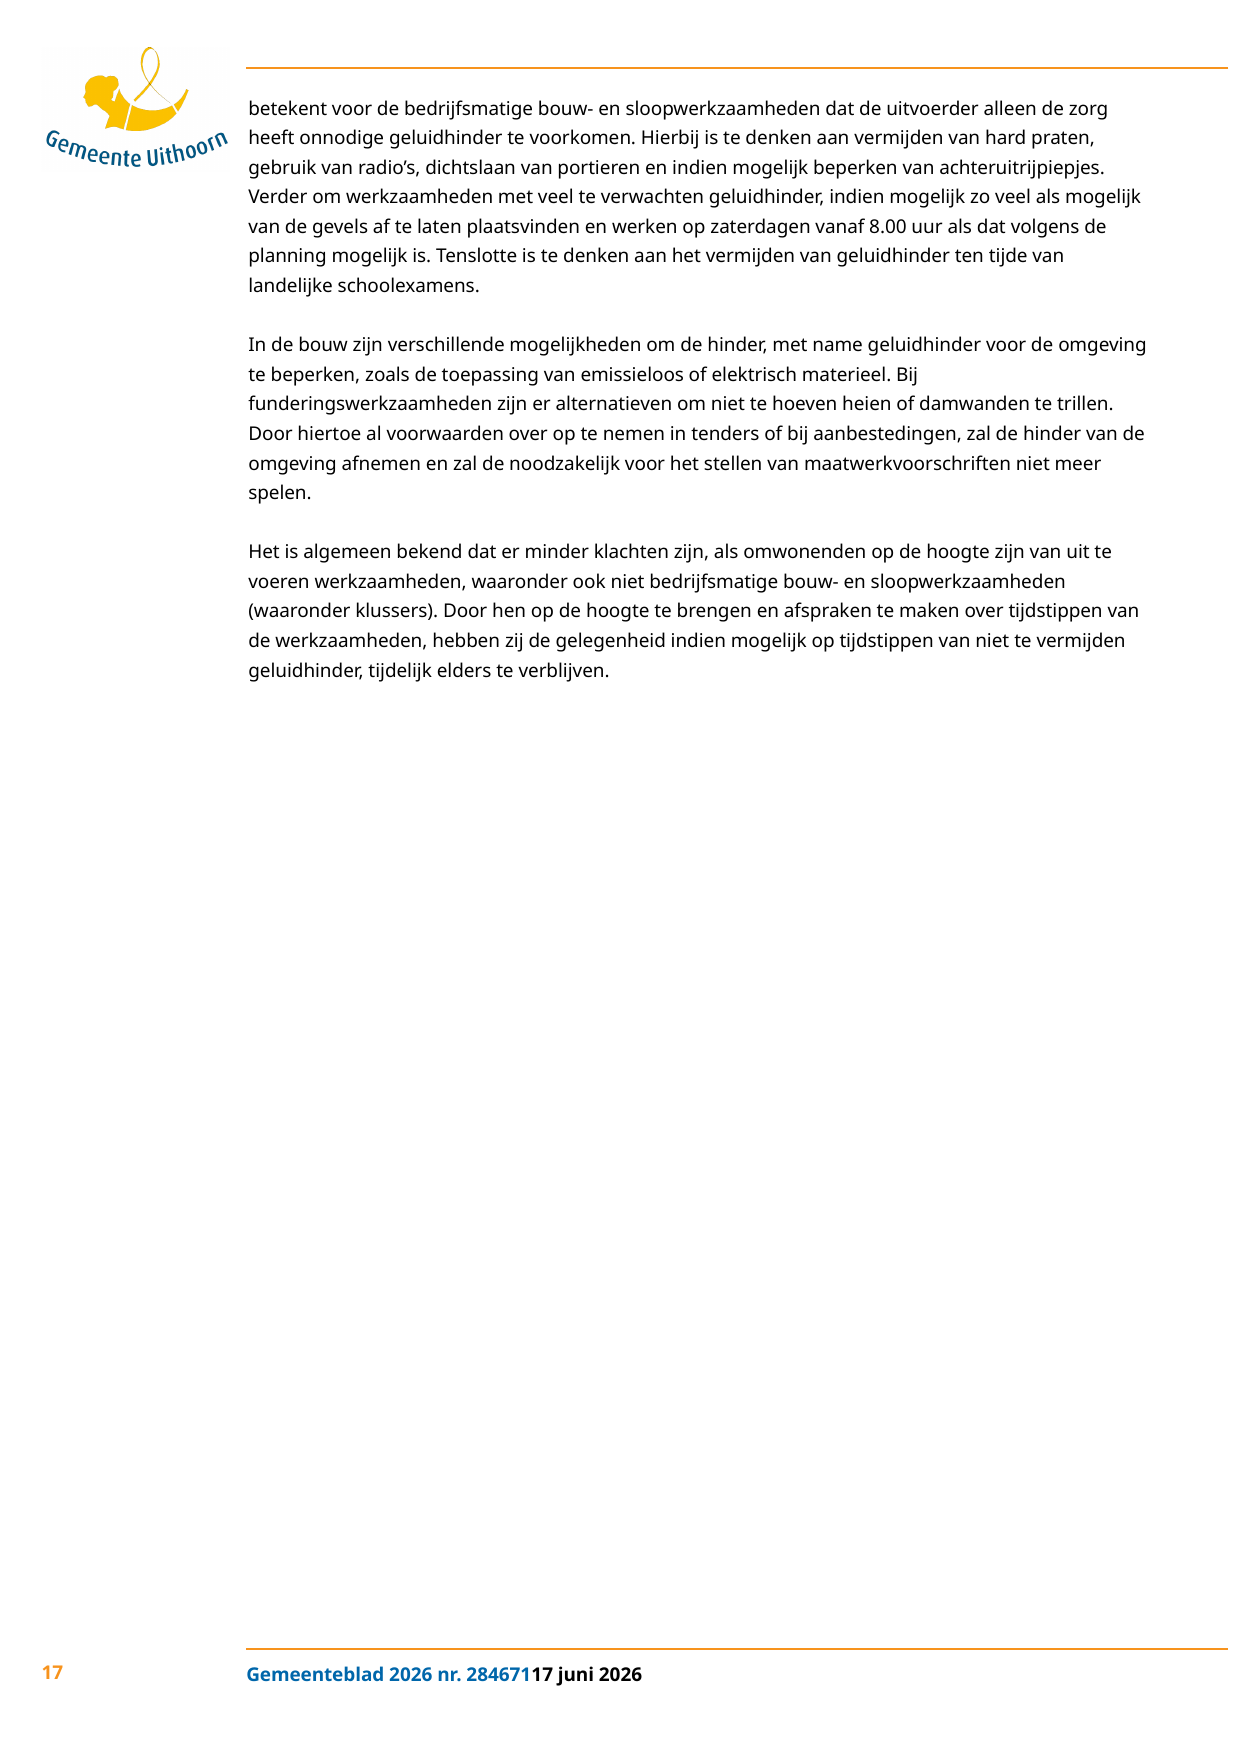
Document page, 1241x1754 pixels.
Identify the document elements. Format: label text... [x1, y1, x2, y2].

text Het is algemeen bekend dat er minder klachten zijn, als omwonenden op de hoogte zijn van uit te voeren werkzaamheden, waaronder ook niet bedrijfsmatige bouw- en sloopwerkzaamheden (waaronder klussers). Door hen op de hoogte te brengen en afspraken te maken over tijdstippen van de werkzaamheden, hebben zij de gelegenheid indien mogelijk op tijdstippen van niet te vermijden geluidhinder, tijdelijk elders te verblijven. [248, 538, 1152, 683]
text In de bouw zijn verschillende mogelijkheden om de hinder, met name geluidhinder voor de omgeving te beperken, zoals de toepassing van emissieloos of elektrisch materieel. Bij funderingswerkzaamheden zijn er alternatieven om niet te hoeven heien of damwanden te trillen. Door hiertoe al voorwaarden over op te nemen in tenders of bij aanbestedingen, zal de hinder van de omgeving afnemen en zal de noodzakelijk voor het stellen van maatwerkvoorschriften niet meer spelen. [248, 331, 1152, 505]
picture [41, 47, 231, 172]
text betekent voor de bedrijfsmatige bouw- en sloopwerkzaamheden dat de uitvoerder alleen de zorg heeft onnodige geluidhinder te voorkomen. Hierbij is te denken aan vermijden van hard praten, gebruik van radio’s, dichtslaan van portieren en indien mogelijk beperken van achteruitrijpiepjes. Verder om werkzaamheden met veel te verwachten geluidhinder, indien mogelijk zo veel als mogelijk van de gevels af te laten plaatsvinden en werken op zaterdagen vanaf 8.00 uur als dat volgens de planning mogelijk is. Tenslotte is te denken aan het vermijden van geluidhinder ten tijde van landelijke schoolexamens. [248, 95, 1152, 298]
